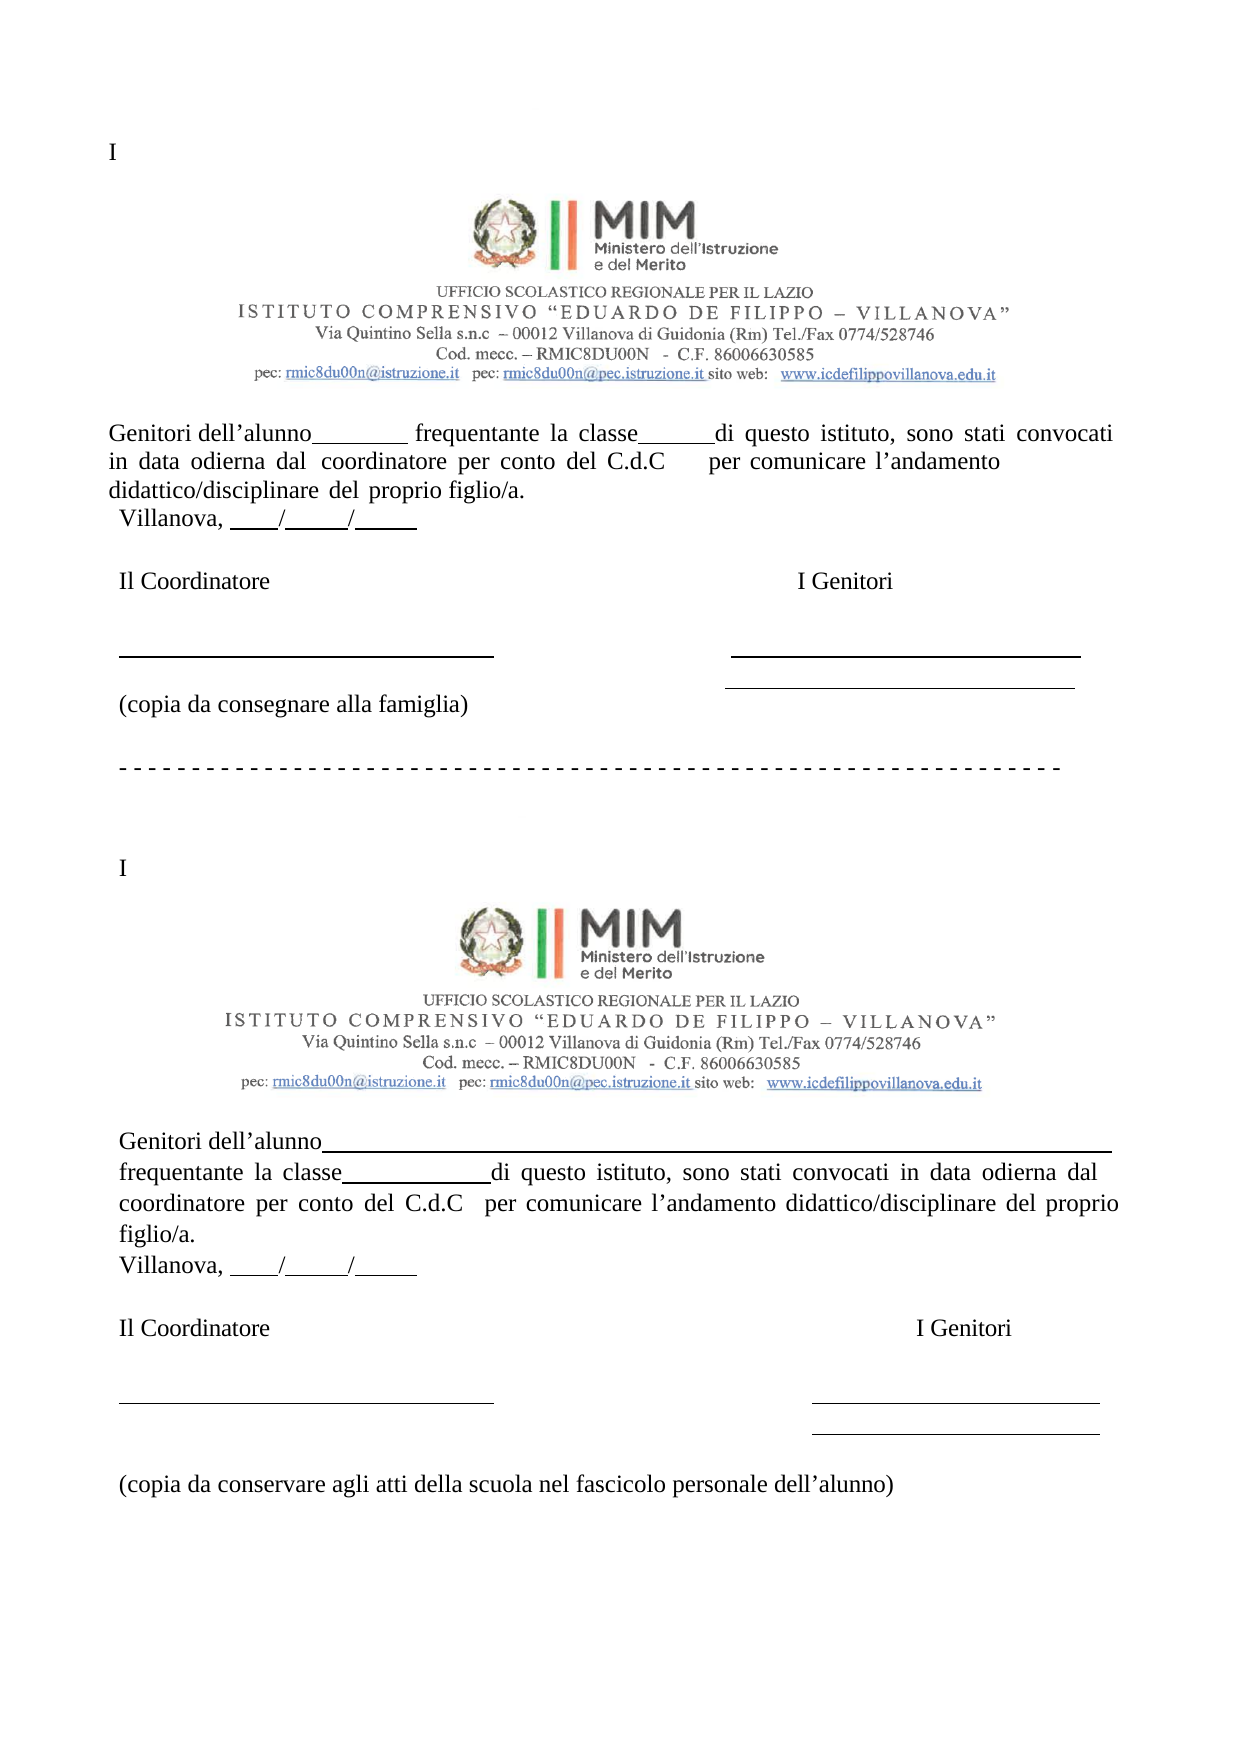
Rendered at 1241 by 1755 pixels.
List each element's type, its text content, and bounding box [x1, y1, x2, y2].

text Il Coordinatore I Genitori [119, 566, 1134, 595]
text Villanova, / / [119, 504, 1134, 532]
text (copia da consegnare alla famiglia) [119, 688, 1134, 718]
text (copia da conservare agli atti della scuola nel fascicolo personale dell’alunno) [119, 1469, 1134, 1498]
text I Genitori dell’alunno frequentante la classe di questo istituto, sono stati convocati in data odierna dal coordinatore per conto del C.d.C per comunicare l’andamento didattico/disciplinare del proprio figlio/a. [119, 853, 1123, 1248]
text Il Coordinatore I Genitori [119, 1313, 1134, 1341]
text Villanova, / / [119, 1250, 1134, 1279]
text I Genitori dell’alunno frequentante la classe di questo istituto, sono stati convocati in data odierna dal coordinatore per conto del C.d.C per comunicare l’andamento didattico/disciplinare del proprio figlio/a. [108, 137, 1134, 504]
text - - - - - - - - - - - - - - - - - - - - - - - - - - - - - - - - - - - - - - - - - - - - - - - - - - - - - - - - - - - - - - - - - [119, 752, 1134, 781]
